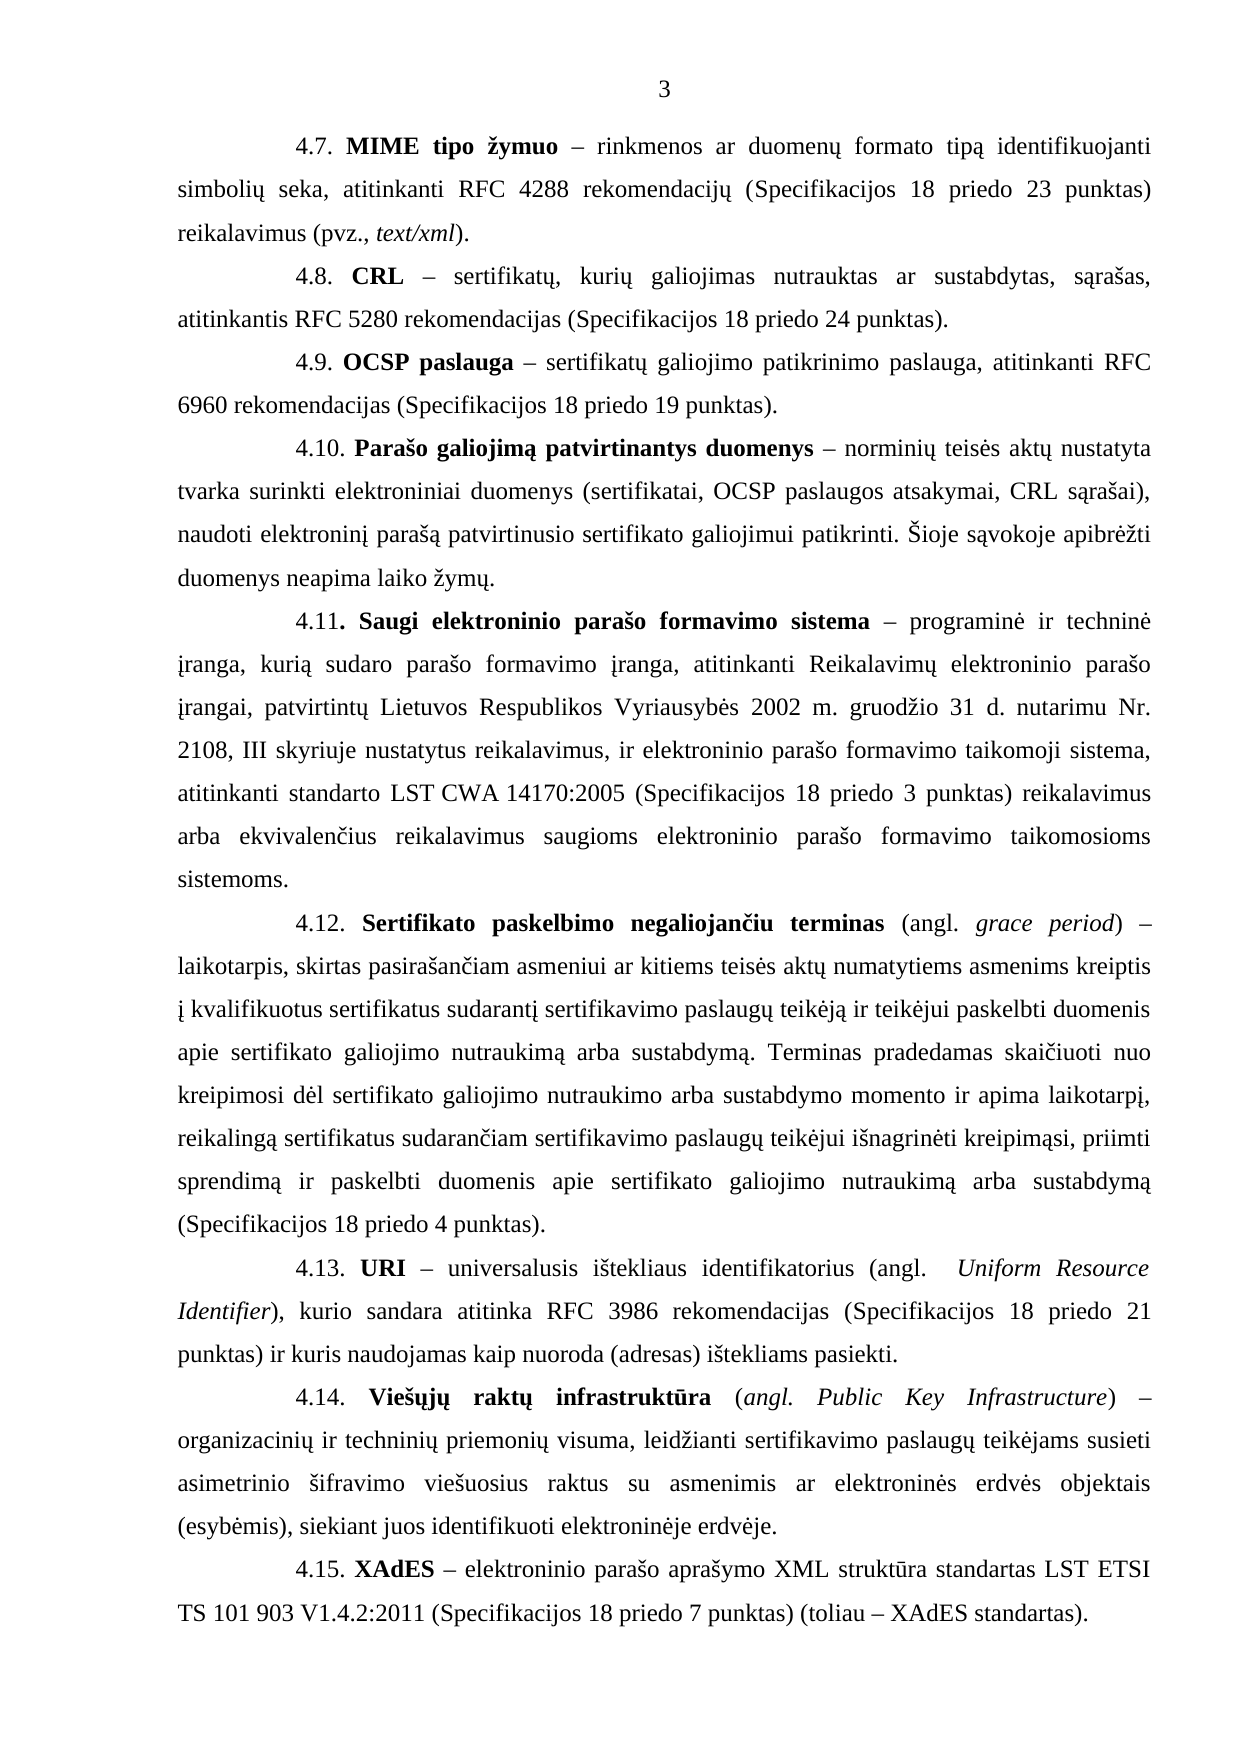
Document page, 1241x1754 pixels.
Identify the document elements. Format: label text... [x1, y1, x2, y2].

text 4.10. Parašo galiojimą patvirtinantys duomenys – norminių teisės aktų nustatyta tvarka surinkti elektroniniai duomenys (sertifikatai, OCSP paslaugos atsakymai, CRL sąrašai), naudoti elektroninį parašą patvirtinusio sertifikato galiojimui patikrinti. Šioje sąvokoje apibrėžti duomenys neapima laiko žymų. [177, 433, 1152, 591]
text 4.12. Sertifikato paskelbimo negaliojančiu terminas (angl. grace period) – laikotarpis, skirtas pasirašančiam asmeniui ar kitiems teisės aktų numatytiems asmenims kreiptis į kvalifikuotus sertifikatus sudarantį sertifikavimo paslaugų teikėją ir teikėjui paskelbti duomenis apie sertifikato galiojimo nutraukimą arba sustabdymą. Terminas pradedamas skaičiuoti nuo kreipimosi dėl sertifikato galiojimo nutraukimo arba sustabdymo momento ir apima laikotarpį, reikalingą sertifikatus sudarančiam sertifikavimo paslaugų teikėjui išnagrinėti kreipimąsi, priimti sprendimą ir paskelbti duomenis apie sertifikato galiojimo nutraukimą arba sustabdymą (Specifikacijos 18 priedo 4 punktas). [177, 908, 1152, 1238]
text 4.13. URI – universalusis ištekliaus identifikatorius (angl. Uniform Resource Identifier), kurio sandara atitinka RFC 3986 rekomendacijas (Specifikacijos 18 priedo 21 punktas) ir kuris naudojamas kaip nuoroda (adresas) ištekliams pasiekti. [177, 1253, 1152, 1368]
text 4.9. OCSP paslauga – sertifikatų galiojimo patikrinimo paslauga, atitinkanti RFC 6960 rekomendacijas (Specifikacijos 18 priedo 19 punktas). [177, 347, 1152, 419]
text 4.11. Saugi elektroninio parašo formavimo sistema – programinė ir techninė įranga, kurią sudaro parašo formavimo įranga, atitinkanti Reikalavimų elektroninio parašo įrangai, patvirtintų Lietuvos Respublikos Vyriausybės 2002 m. gruodžio 31 d. nutarimu Nr. 2108, III skyriuje nustatytus reikalavimus, ir elektroninio parašo formavimo taikomoji sistema, atitinkanti standarto LST CWA 14170:2005 (Specifikacijos 18 priedo 3 punktas) reikalavimus arba ekvivalenčius reikalavimus saugioms elektroninio parašo formavimo taikomosioms sistemoms. [177, 606, 1152, 893]
text 4.7. MIME tipo žymuo – rinkmenos ar duomenų formato tipą identifikuojanti simbolių seka, atitinkanti RFC 4288 rekomendacijų (Specifikacijos 18 priedo 23 punktas) reikalavimus (pvz., text/xml). [177, 131, 1152, 246]
text 4.14. Viešųjų raktų infrastruktūra (angl. Public Key Infrastructure) – organizacinių ir techninių priemonių visuma, leidžianti sertifikavimo paslaugų teikėjams susieti asimetrinio šifravimo viešuosius raktus su asmenimis ar elektroninės erdvės objektais (esybėmis), siekiant juos identifikuoti elektroninėje erdvėje. [177, 1382, 1152, 1540]
text 4.8. CRL – sertifikatų, kurių galiojimas nutrauktas ar sustabdytas, sąrašas, atitinkantis RFC 5280 rekomendacijas (Specifikacijos 18 priedo 24 punktas). [177, 261, 1152, 333]
text 4.15. XAdES – elektroninio parašo aprašymo XML struktūra standartas LST ETSI TS 101 903 V1.4.2:2011 (Specifikacijos 18 priedo 7 punktas) (toliau – XAdES standartas). [177, 1554, 1152, 1626]
